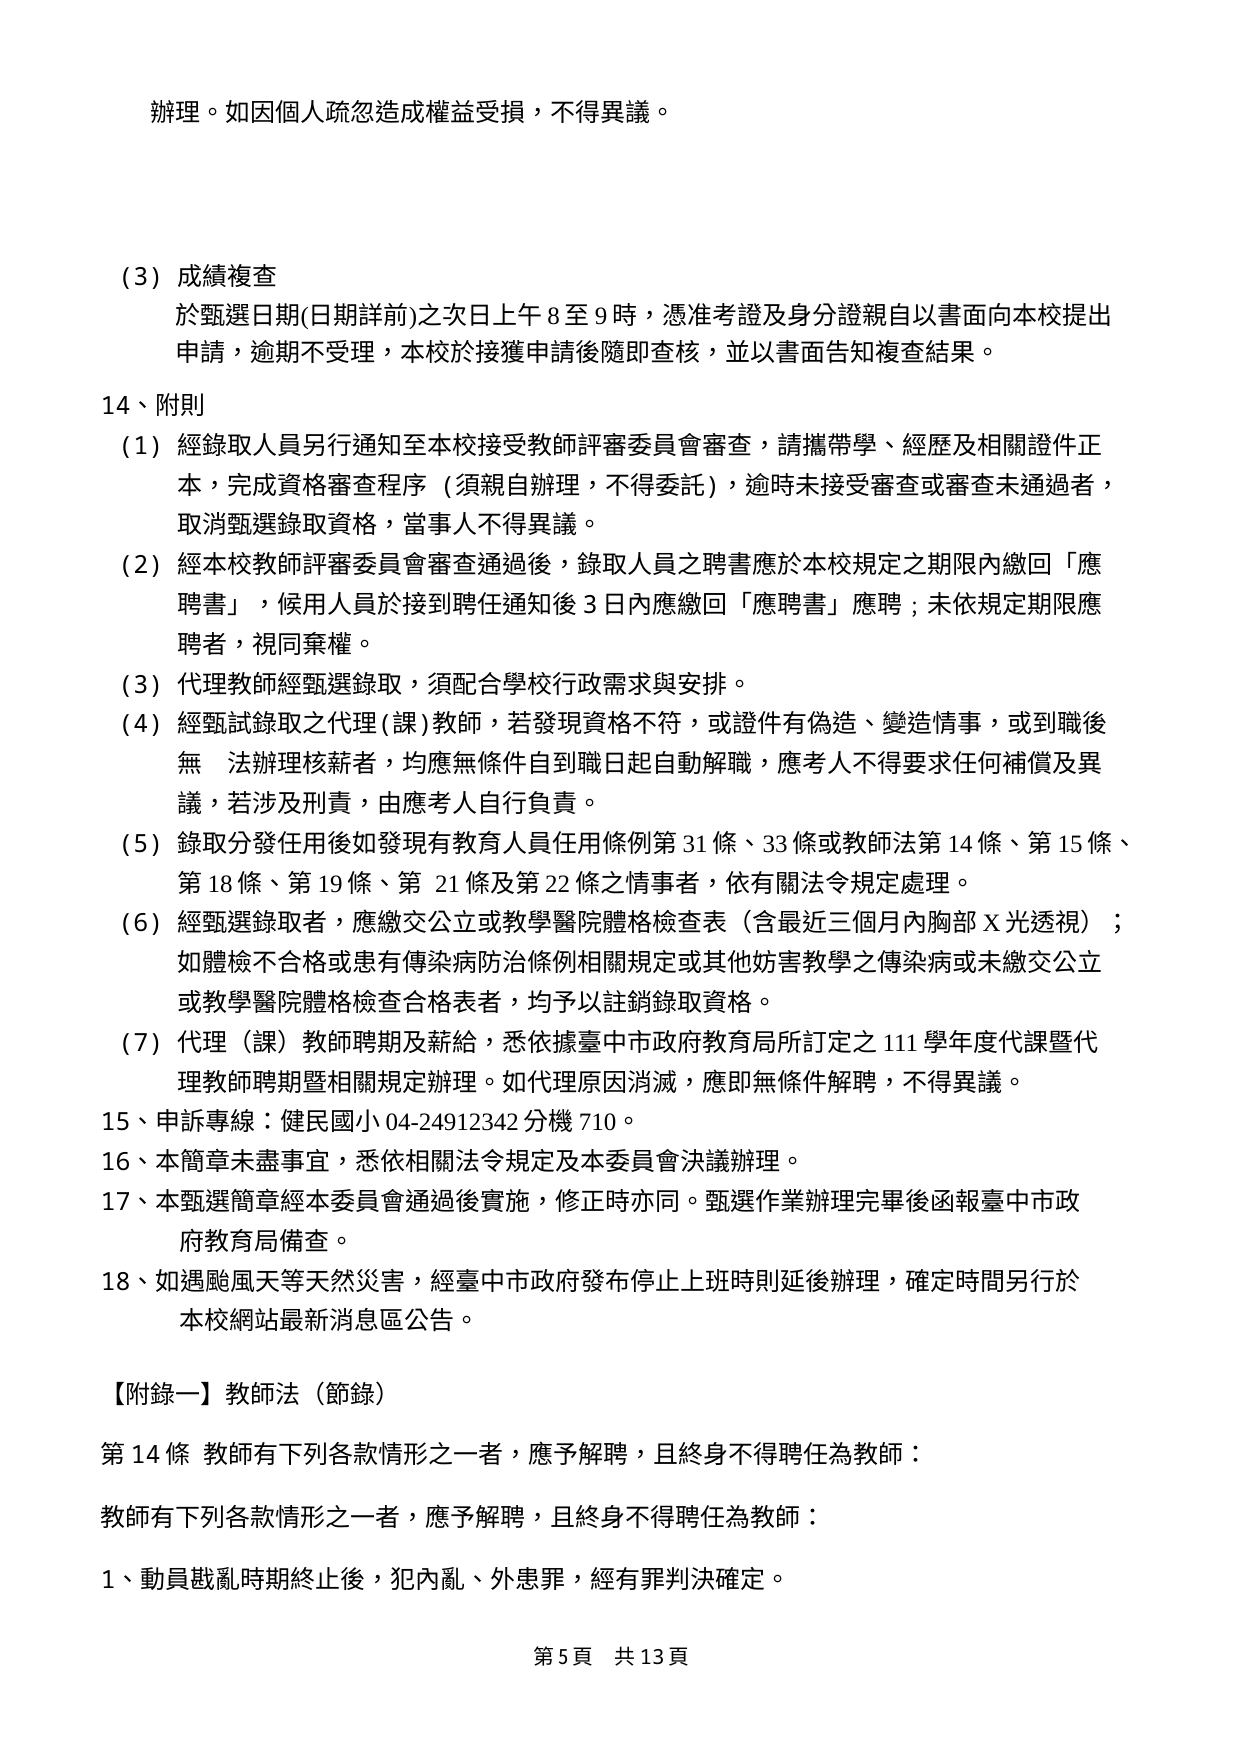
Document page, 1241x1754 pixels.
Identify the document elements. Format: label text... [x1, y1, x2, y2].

list 申訴專線：健民國小04-24912342分機710。 [100, 1102, 1122, 1138]
list 經甄選錄取者，應繳交公立或教學醫院體格檢查表（含最近三個月內胸部X光透視）；如體檢不合格或患有傳染病防治條例相關規定或其他妨害教學之傳染病或未繳交公立或教學醫院體格檢查合格表者，均予以註銷錄取資格。 [118, 903, 1122, 1019]
list 動員戡亂時期終止後，犯內亂、外患罪，經有罪判決確定。 [100, 1536, 1122, 1598]
text 辦理。如因個人疏忽造成權益受損，不得異議。 [150, 68, 1122, 131]
text 教師有下列各款情形之一者，應予解聘，且終身不得聘任為教師： [100, 1473, 1122, 1536]
list 本甄選簡章經本委員會通過後實施，修正時亦同。甄選作業辦理完畢後函報臺中市政 [100, 1181, 1122, 1218]
text 於甄選日期(日期詳前)之次日上午8至9時，憑准考證及身分證親自以書面向本校提出申請，逾期不受理，本校於接獲申請後隨即查核，並以書面告知複查結果。 [175, 296, 1122, 368]
list 如遇颱風天等天然災害，經臺中市政府發布停止上班時則延後辦理，確定時間另行於 [100, 1261, 1122, 1297]
list 附則 [100, 386, 1122, 422]
text 【附錄一】教師法（節錄） [100, 1375, 1122, 1411]
list 本簡章未盡事宜，悉依相關法令規定及本委員會決議辦理。 [100, 1142, 1122, 1178]
list 成績複查 [118, 256, 1122, 292]
list 錄取分發任用後如發現有教育人員任用條例第31條、33條或教師法第14條、第15條、第18條、第19條、第 21條及第22條之情事者，依有關法令規定處理。 [118, 823, 1122, 899]
text 第14條 教師有下列各款情形之一者，應予解聘，且終身不得聘任為教師： [100, 1411, 1122, 1473]
list 代理教師經甄選錄取，須配合學校行政需求與安排。 [118, 664, 1122, 700]
list 代理（課）教師聘期及薪給，悉依據臺中市政府教育局所訂定之111學年度代課暨代理教師聘期暨相關規定辦理。如代理原因消滅，應即無條件解聘，不得異議。 [118, 1022, 1122, 1098]
list 經錄取人員另行通知至本校接受教師評審委員會審查，請攜帶學、經歷及相關證件正本，完成資格審查程序 (須親自辦理，不得委託)，逾時未接受審查或審查未通過者，取消甄選錄取資格，當事人不得異議。 [118, 425, 1122, 541]
list 經本校教師評審委員會審查通過後，錄取人員之聘書應於本校規定之期限內繳回「應聘書」，候用人員於接到聘任通知後3日內應繳回「應聘書」應聘﹔未依規定期限應聘者，視同棄權。 [118, 545, 1122, 661]
list 經甄試錄取之代理(課)教師，若發現資格不符，或證件有偽造、變造情事，或到職後無 法辦理核薪者，均應無條件自到職日起自動解職，應考人不得要求任何補償及異議，若涉及刑責，由應考人自行負責。 [118, 704, 1122, 820]
text 府教育局備查。 [142, 1221, 1122, 1257]
text 本校網站最新消息區公告。 [142, 1301, 1122, 1337]
